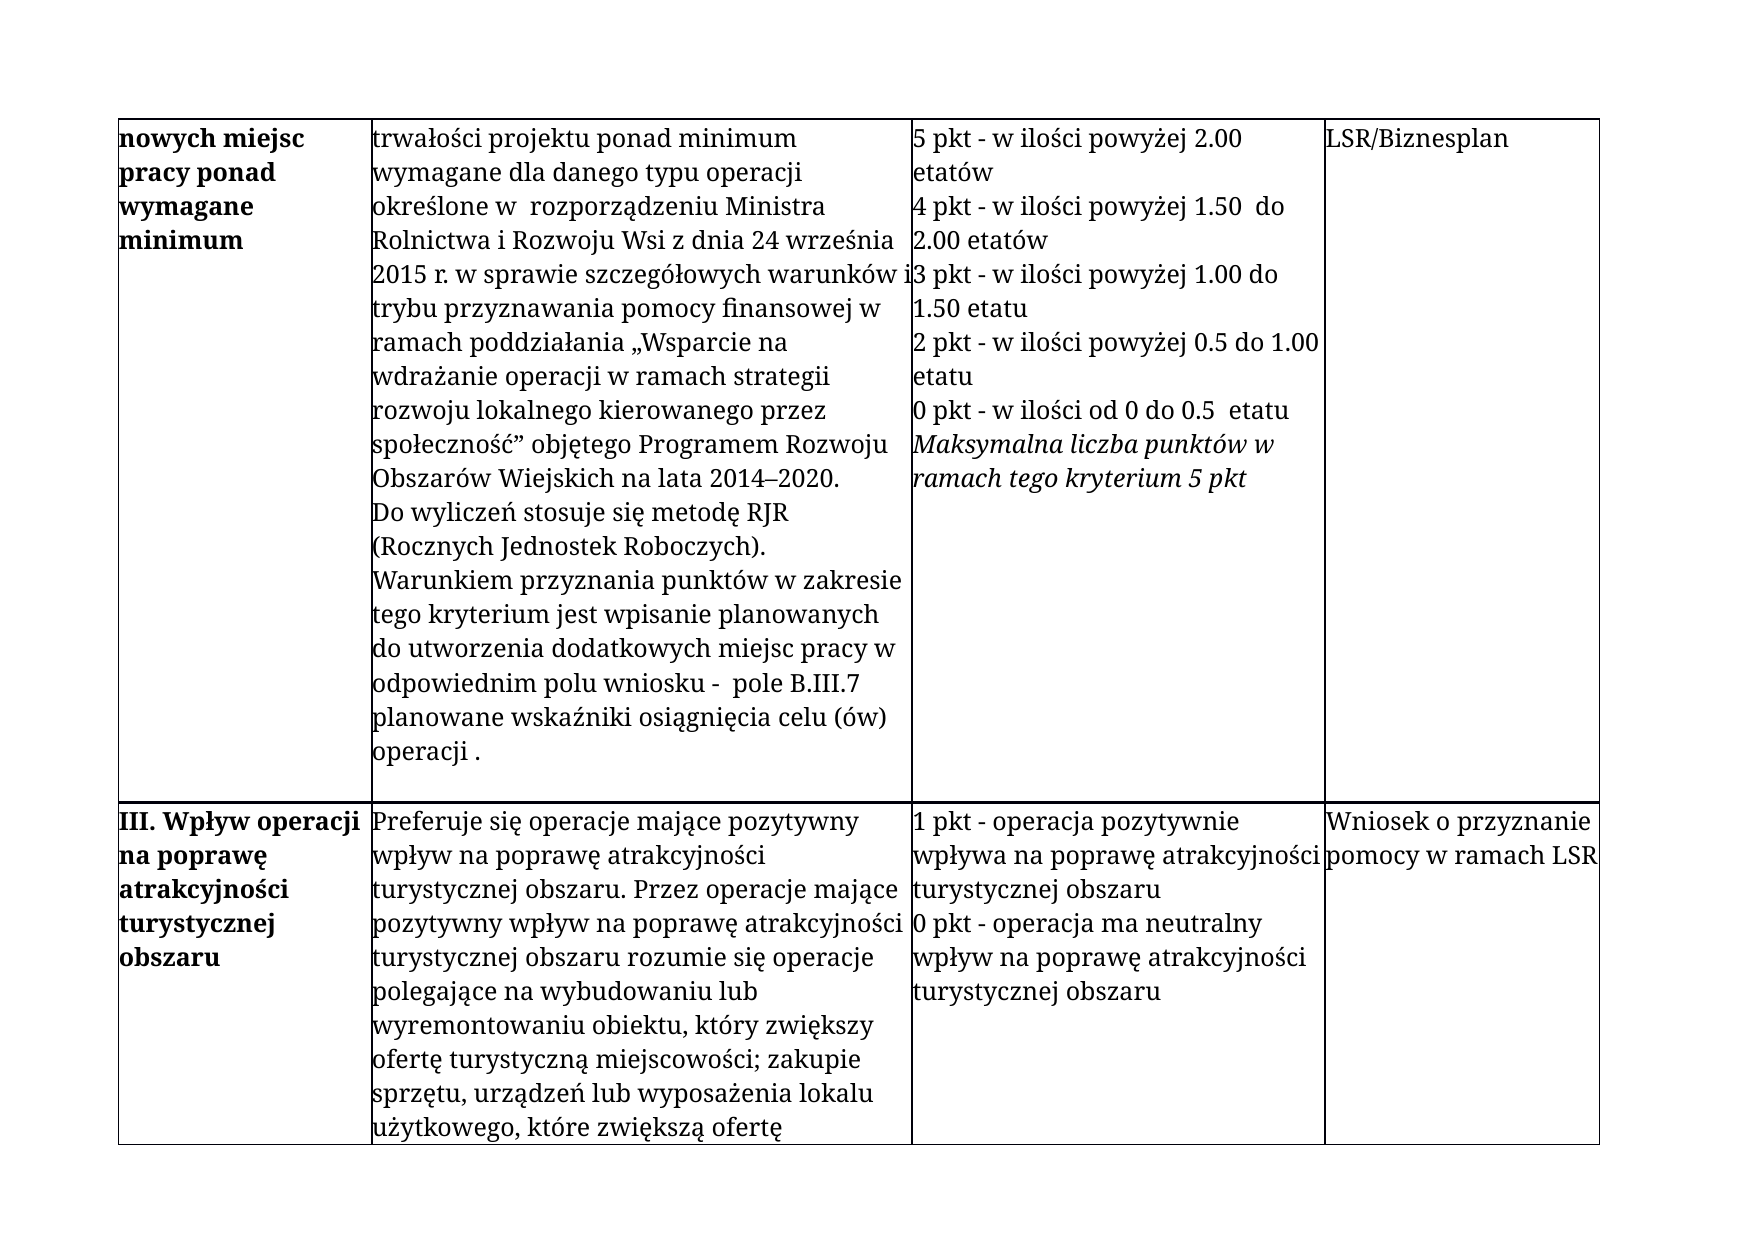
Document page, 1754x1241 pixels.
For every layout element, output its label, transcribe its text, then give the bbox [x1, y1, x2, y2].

table_cell LSR/Biznesplan [1326, 120, 1599, 801]
table_cell 5 pkt - w ilości powyżej 2.00 etatów 4 pkt - w ilości powyżej 1.50 do 2.00 etatów 3 pkt - w ilości powyżej 1.00 do 1.50 etatu 2 pkt - w ilości powyżej 0.5 do 1.00 etatu 0 pkt - w ilości od 0 do 0.5 etatu Maksymalna liczba punktów w ramach tego kryterium 5 pkt [913, 120, 1324, 801]
table_cell nowych miejsc pracy ponad wymagane minimum [119, 120, 371, 801]
table_cell trwałości projektu ponad minimum wymagane dla danego typu operacji określone w rozporządzeniu Ministra Rolnictwa i Rozwoju Wsi z dnia 24 września 2015 r. w sprawie szczegółowych warunków i trybu przyznawania pomocy finansowej w ramach poddziałania „Wsparcie na wdrażanie operacji w ramach strategii rozwoju lokalnego kierowanego przez społeczność” objętego Programem Rozwoju Obszarów Wiejskich na lata 2014–2020. Do wyliczeń stosuje się metodę RJR (Rocznych Jednostek Roboczych). Warunkiem przyznania punktów w zakresie tego kryterium jest wpisanie planowanych do utworzenia dodatkowych miejsc pracy w odpowiednim polu wniosku - pole B.III.7 planowane wskaźniki osiągnięcia celu (ów) operacji . [373, 120, 911, 801]
table_cell Preferuje się operacje mające pozytywny wpływ na poprawę atrakcyjności turystycznej obszaru. Przez operacje mające pozytywny wpływ na poprawę atrakcyjności turystycznej obszaru rozumie się operacje polegające na wybudowaniu lub wyremontowaniu obiektu, który zwiększy ofertę turystyczną miejscowości; zakupie sprzętu, urządzeń lub wyposażenia lokalu użytkowego, które zwiększą ofertę [373, 804, 911, 1144]
table_cell 1 pkt - operacja pozytywnie wpływa na poprawę atrakcyjności turystycznej obszaru 0 pkt - operacja ma neutralny wpływ na poprawę atrakcyjności turystycznej obszaru [913, 804, 1324, 1144]
table_cell III. Wpływ operacji na poprawę atrakcyjności turystycznej obszaru [119, 804, 371, 1144]
table_cell Wniosek o przyznanie pomocy w ramach LSR [1326, 804, 1599, 1144]
